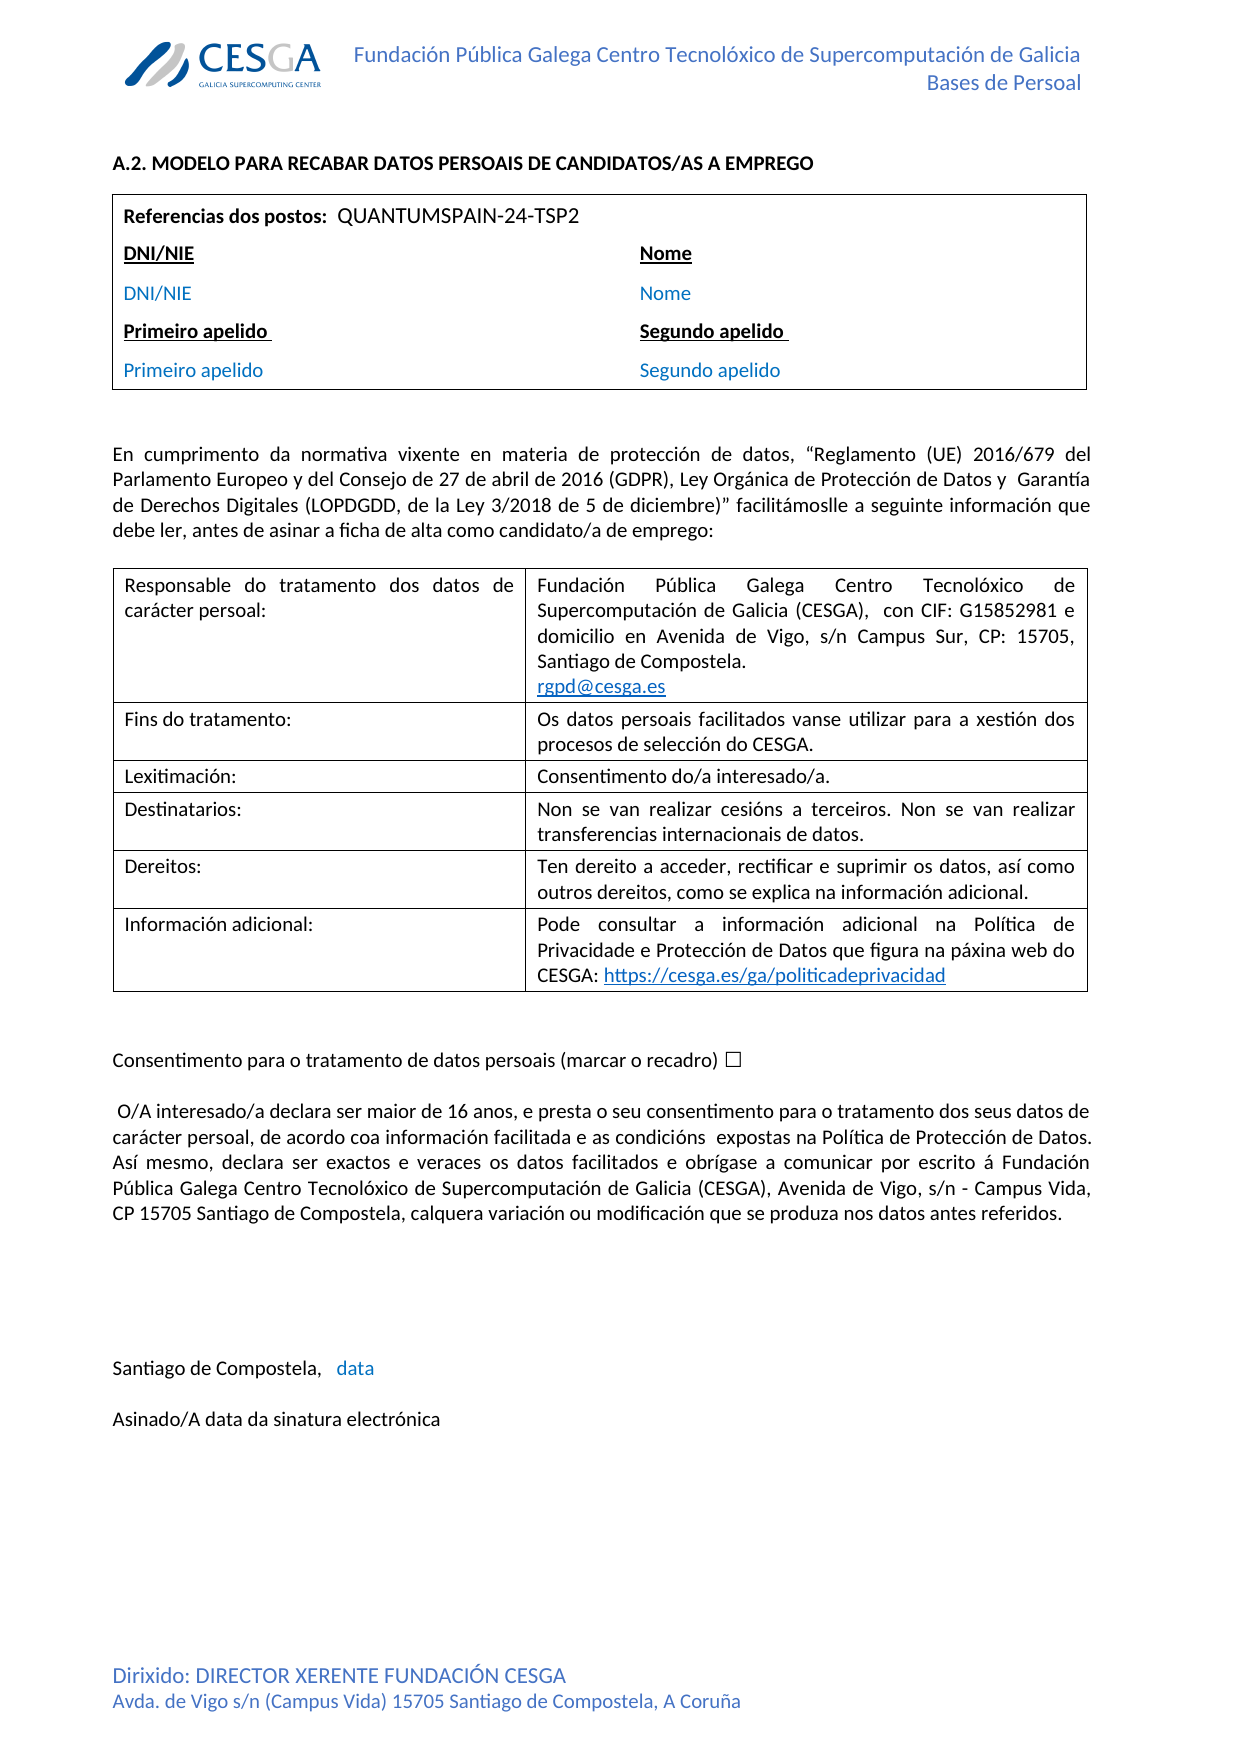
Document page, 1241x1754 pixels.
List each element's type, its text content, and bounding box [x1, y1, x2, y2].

table_cell Fins do tratamento: [114, 703, 525, 760]
table_cell Destinatarios: [114, 793, 525, 850]
text Asinado/A data da sinatura electrónica [112, 1406, 1093, 1431]
table_cell Ten dereito a acceder, rectificar e suprimir os datos, así como outros dereitos, como se explica na información adicional. [526, 851, 1087, 907]
table_cell Non se van realizar cesións a terceiros. Non se van realizar transferencias internacionais de datos. [526, 793, 1087, 850]
table_cell DNI/NIE [113, 235, 628, 272]
table_cell Dereitos: [114, 851, 525, 907]
text En cumprimento da normativa vixente en materia de protección de datos, “Reglamento (UE) 2016/679 del Parlamento Europeo y del Consejo de 27 de abril de 2016 (GDPR), Ley Orgánica de Protección de Datos y Garantía de Derechos Digitales (LOPDGDD, de la Ley 3/2018 de 5 de diciembre)” facilitámoslle a seguinte información que debe ler, antes de asinar a ficha de alta como candidato/a de emprego: [112, 441, 1093, 543]
text Consentimento para o tratamento de datos persoais (marcar o recadro) ☐ [112, 1045, 1093, 1073]
table_cell Consentimento do/a interesado/a. [526, 761, 1087, 792]
table_cell Nome [628, 272, 1086, 312]
table_cell Nome [628, 235, 1086, 272]
table_cell Información adicional: [114, 909, 525, 991]
table_header Fundación Pública Galega Centro Tecnolóxico de Supercomputación de Galicia (CESGA), con CIF: G15852981 e domicilio en Avenida de Vigo, s/n Campus Sur, CP: 15705, Santiago de Compostela. rgpd@cesga.es [526, 569, 1087, 702]
table_header Referencias dos postos: QUANTUMSPAIN-24-TSP2 [113, 195, 1086, 235]
picture [123, 39, 323, 91]
table_cell Segundo apelido [628, 312, 1086, 349]
table_cell Primeiro apelido [113, 312, 628, 349]
table_cell Lexitimación: [114, 761, 525, 792]
text Santiago de Compostela, data [112, 1353, 1093, 1381]
table_cell Segundo apelido [628, 349, 1086, 389]
table_cell Pode consultar a información adicional na Política de Privacidade e Protección de Datos que figura na páxina web do CESGA: https://cesga.es/ga/politicadeprivacidad [526, 909, 1087, 991]
table_cell Primeiro apelido [113, 349, 628, 389]
table_cell DNI/NIE [113, 272, 628, 312]
table_cell Os datos persoais facilitados vanse utilizar para a xestión dos procesos de selección do CESGA. [526, 703, 1087, 760]
text A.2. MODELO PARA RECABAR DATOS PERSOAIS DE CANDIDATOS/AS A EMPREGO [112, 150, 1093, 175]
table_header Responsable do tratamento dos datos de carácter persoal: [114, 569, 525, 702]
text O/A interesado/a declara ser maior de 16 anos, e presta o seu consentimento para o tratamento dos seus datos de carácter persoal, de acordo coa información facilitada e as condicións expostas na Política de Protección de Datos. Así mesmo, declara ser exactos e veraces os datos facilitados e obrígase a comunicar por escrito á Fundación Pública Galega Centro Tecnolóxico de Supercomputación de Galicia (CESGA), Avenida de Vigo, s/n - Campus Vida, CP 15705 Santiago de Compostela, calquera variación ou modificación que se produza nos datos antes referidos. [112, 1098, 1093, 1226]
